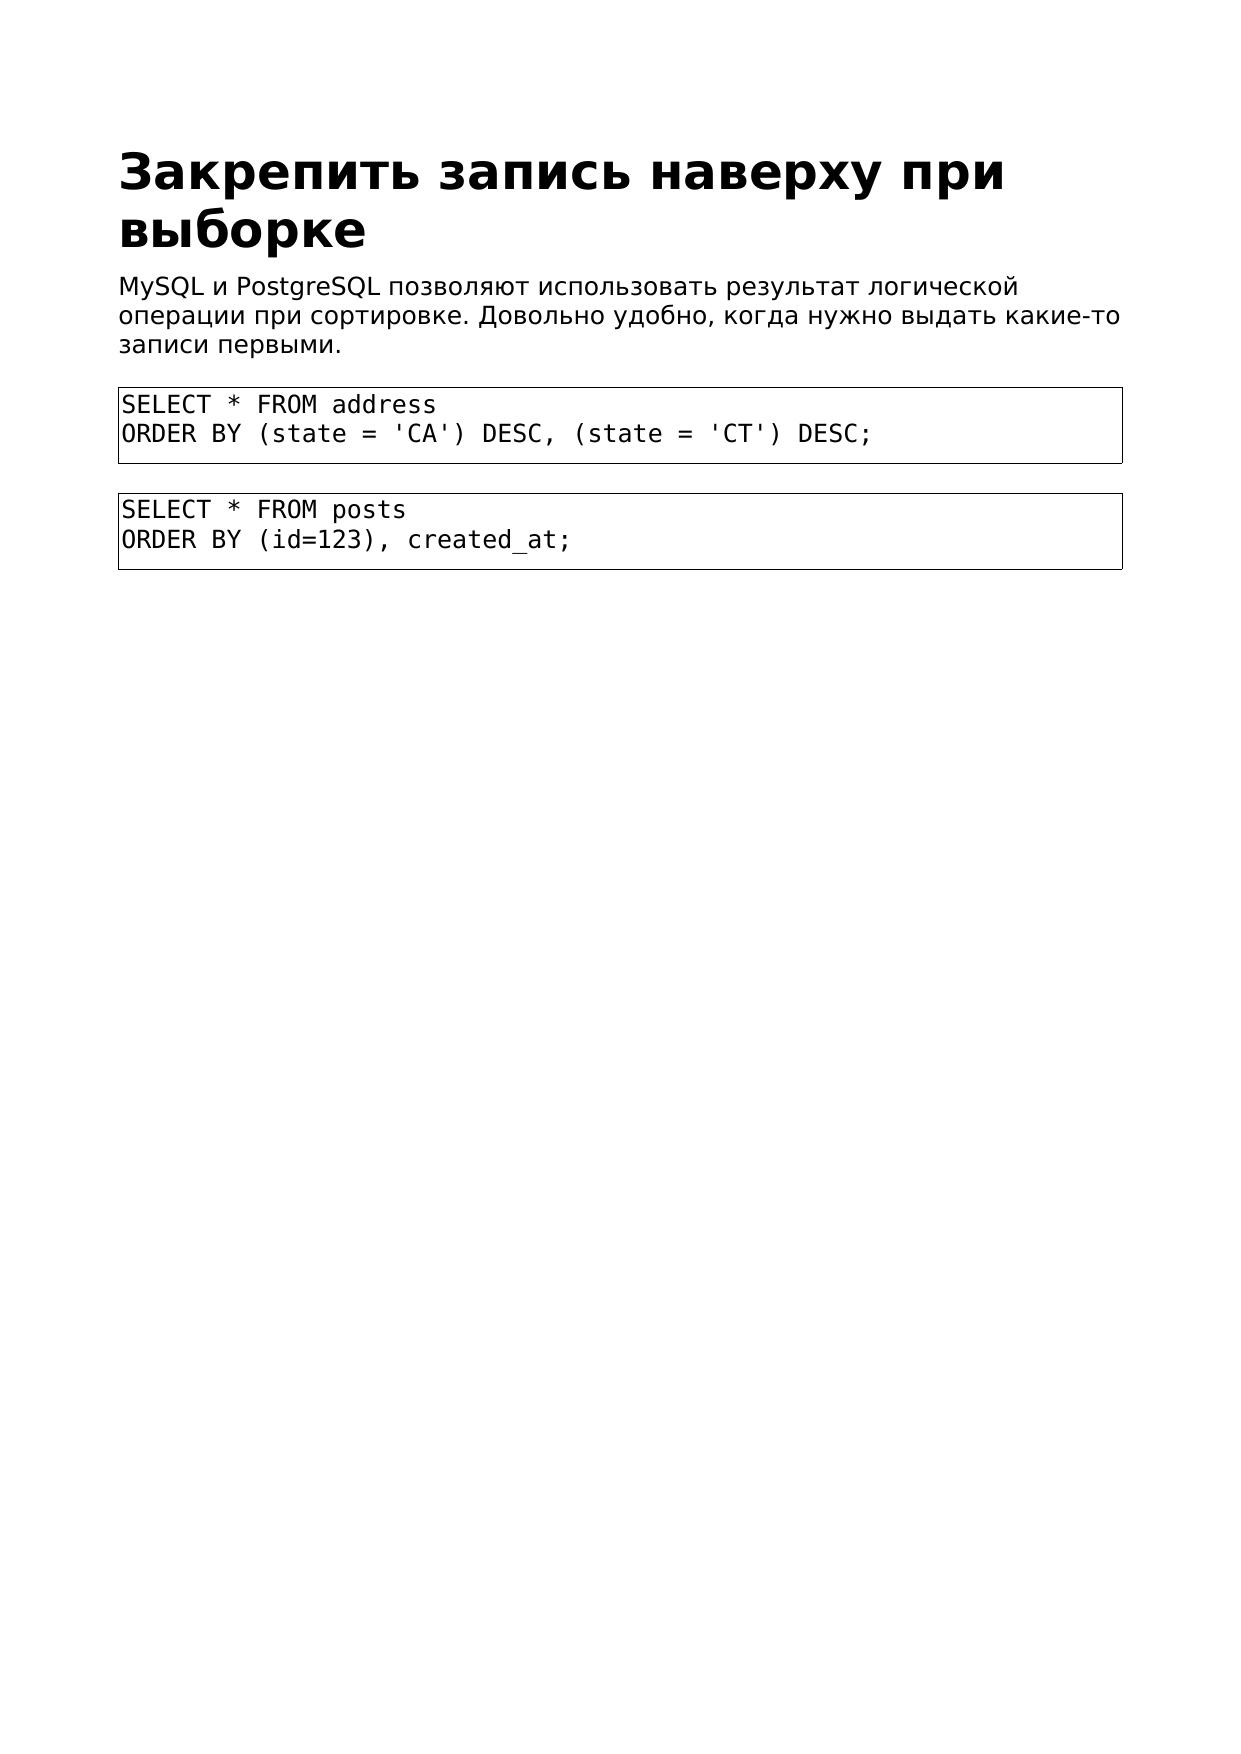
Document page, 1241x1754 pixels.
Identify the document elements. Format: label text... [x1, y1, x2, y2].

subtitle Закрепить запись наверху при выборке [118, 143, 1122, 259]
table_header SELECT * FROM address ORDER BY (state = 'CA') DESC, (state = 'CT') DESC; [119, 388, 1122, 463]
text MySQL и PostgreSQL позволяют использовать результат логической операции при сортировке. Довольно удобно, когда нужно выдать какие-то записи первыми. [118, 272, 1122, 359]
table_header SELECT * FROM posts ORDER BY (id=123), created_at; [119, 494, 1122, 569]
